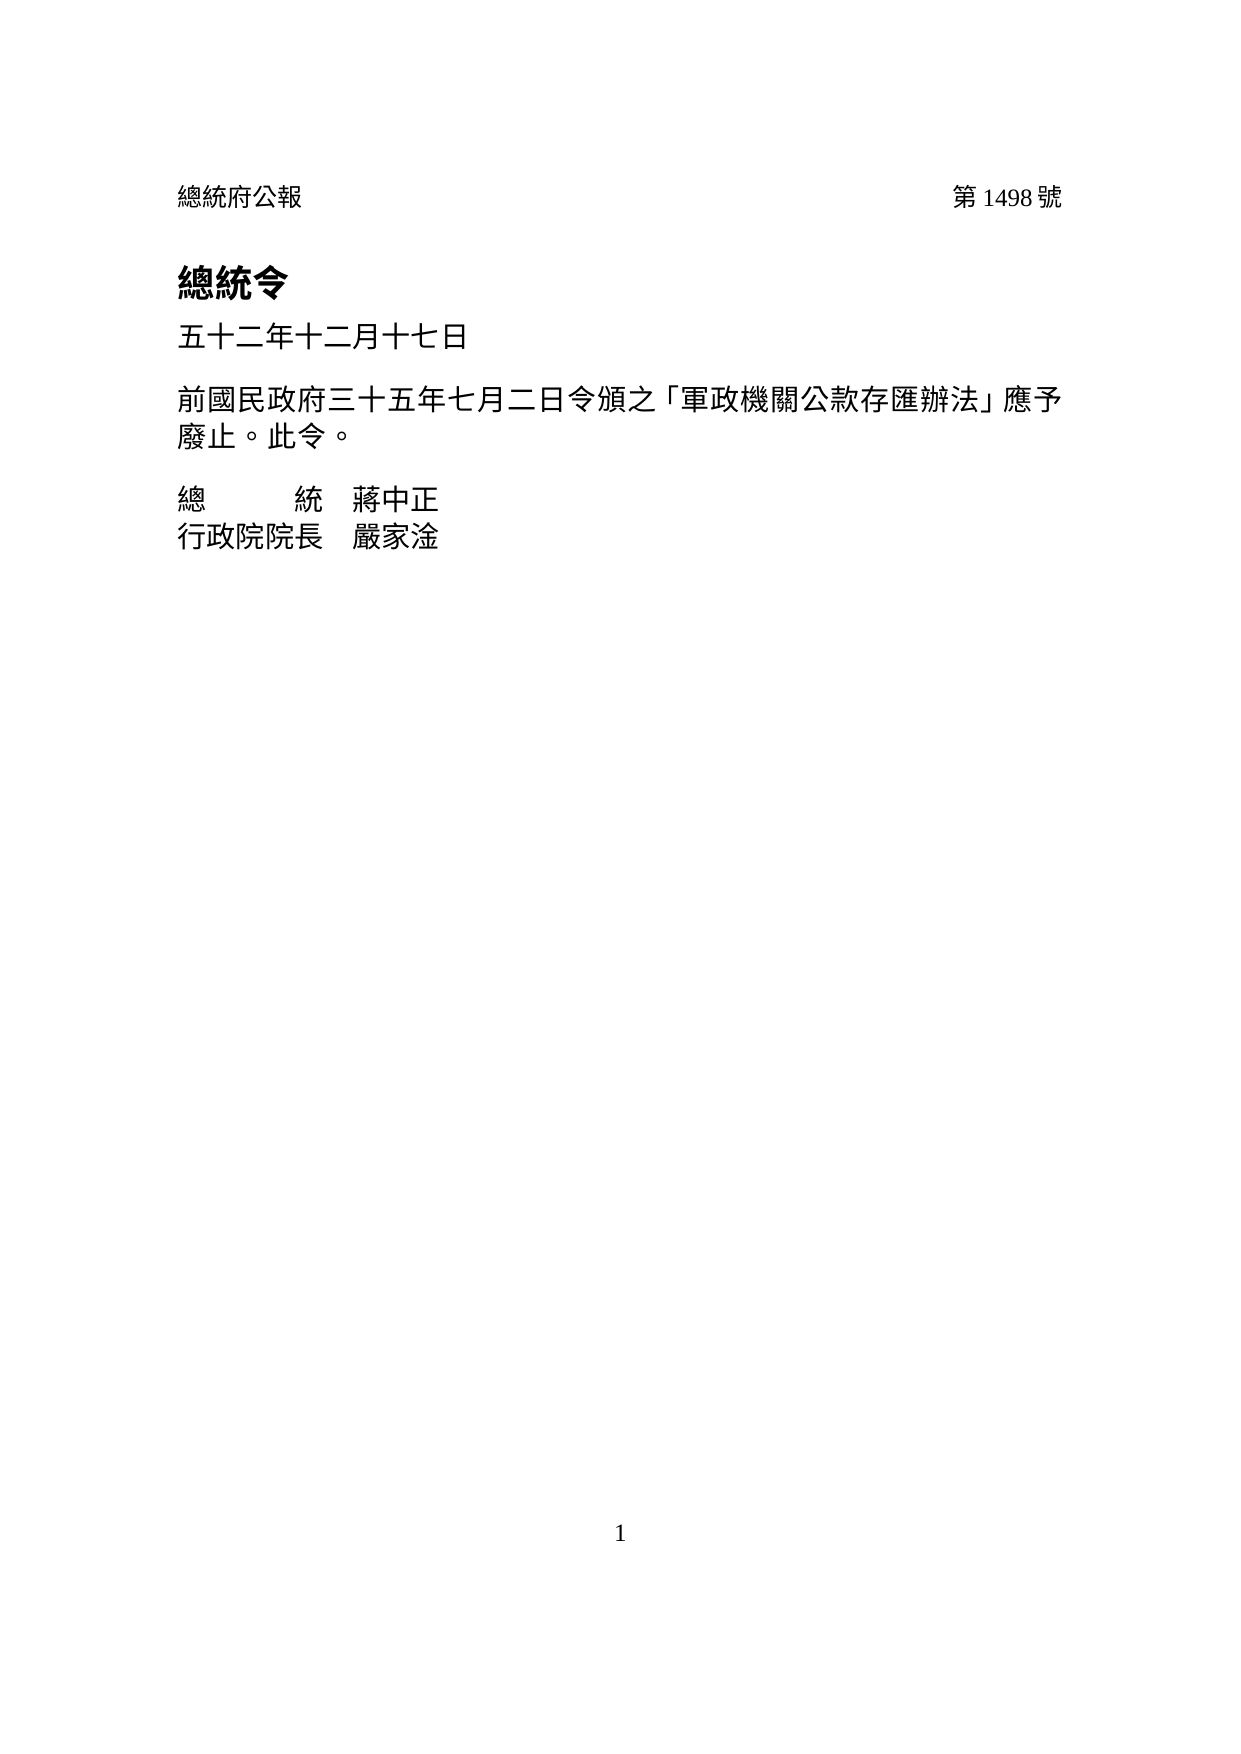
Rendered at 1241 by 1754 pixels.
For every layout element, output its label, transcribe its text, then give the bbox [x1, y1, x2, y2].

text 行政院院長 嚴家淦 [177, 518, 1063, 555]
text 總 統 蔣中正 [177, 480, 1063, 518]
text 五十二年十二月十七日 [177, 318, 1063, 355]
text 總統令 [177, 266, 1063, 305]
text 前國民政府三十五年七月二日令頒之「軍政機關公款存匯辦法」應予廢止。此令。 [177, 380, 1063, 455]
